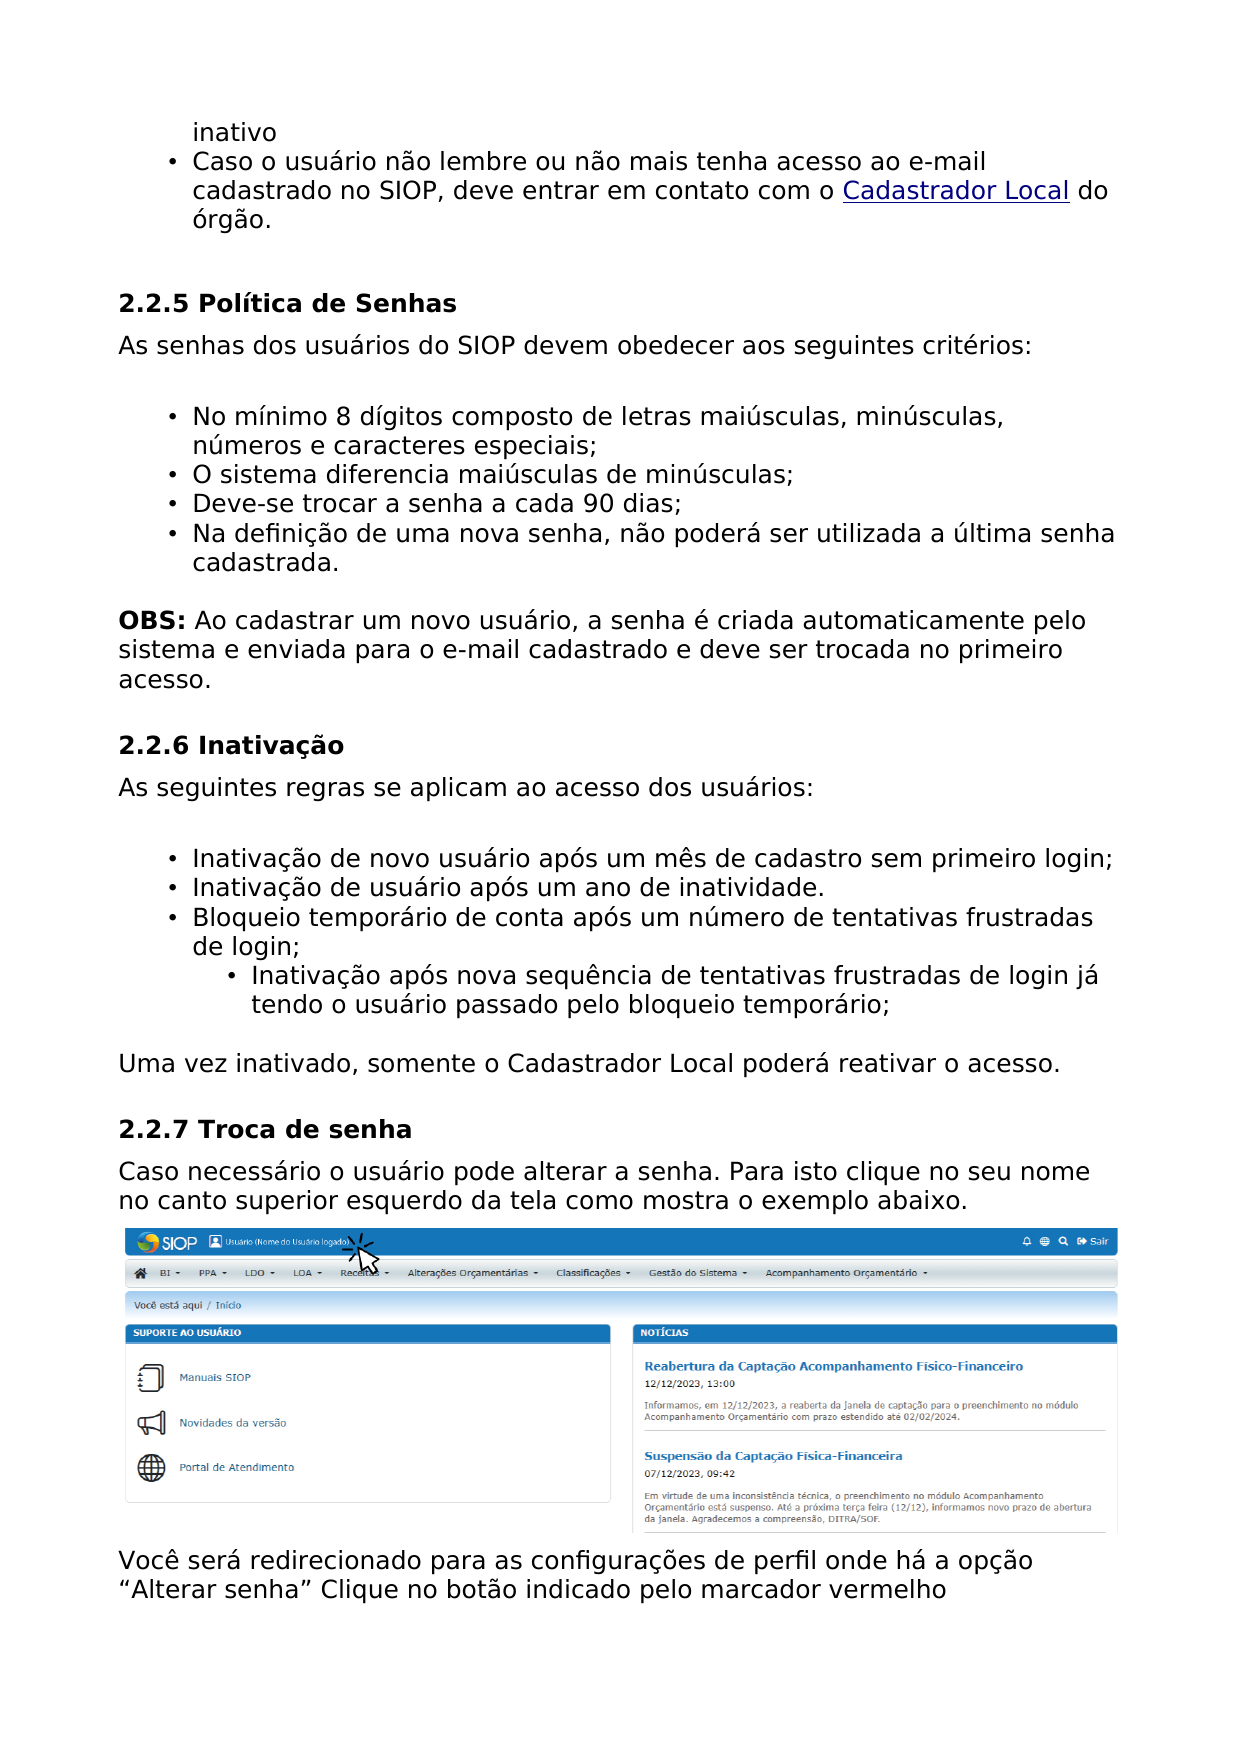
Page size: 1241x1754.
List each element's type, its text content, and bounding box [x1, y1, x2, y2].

text As seguintes regras se aplicam ao acesso dos usuários: [118, 773, 1122, 802]
subtitle 2.2.7 Troca de senha [118, 1116, 1122, 1145]
subtitle 2.2.6 Inativação [118, 732, 1122, 761]
text OBS: Ao cadastrar um novo usuário, a senha é criada automaticamente pelo sistema e enviada para o e-mail cadastrado e deve ser trocada no primeiro acesso. [118, 607, 1122, 694]
list No mínimo 8 dígitos composto de letras maiúsculas, minúsculas, números e caracteres especiais; [177, 402, 1122, 460]
text Caso necessário o usuário pode alterar a senha. Para isto clique no seu nome no canto superior esquerdo da tela como mostra o exemplo abaixo. [118, 1157, 1122, 1216]
list inativo [177, 118, 1122, 147]
list Inativação de usuário após um ano de inatividade. [177, 873, 1122, 903]
list Bloqueio temporário de conta após um número de tentativas frustradas de login; [177, 903, 1122, 961]
list O sistema diferencia maiúsculas de minúsculas; [177, 460, 1122, 489]
list Inativação após nova sequência de tentativas frustradas de login já tendo o usuário passado pelo bloqueio temporário; [236, 961, 1122, 1019]
list Inativação de novo usuário após um mês de cadastro sem primeiro login; [177, 844, 1122, 873]
text As senhas dos usuários do SIOP devem obedecer aos seguintes critérios: [118, 331, 1122, 360]
list Na definição de uma nova senha, não poderá ser utilizada a última senha cadastrada. [177, 519, 1122, 577]
text Você será redirecionado para as configurações de perfil onde há a opção “Alterar senha” Clique no botão indicado pelo marcador vermelho [118, 1546, 1122, 1604]
subtitle 2.2.5 Política de Senhas [118, 289, 1122, 318]
text Uma vez inativado, somente o Cadastrador Local poderá reativar o acesso. [118, 1049, 1122, 1078]
list Deve-se trocar a senha a cada 90 dias; [177, 489, 1122, 519]
picture [118, 1228, 1123, 1534]
list Caso o usuário não lembre ou não mais tenha acesso ao e-mail cadastrado no SIOP, deve entrar em contato com o Cadastrador Local do órgão. [177, 147, 1122, 235]
